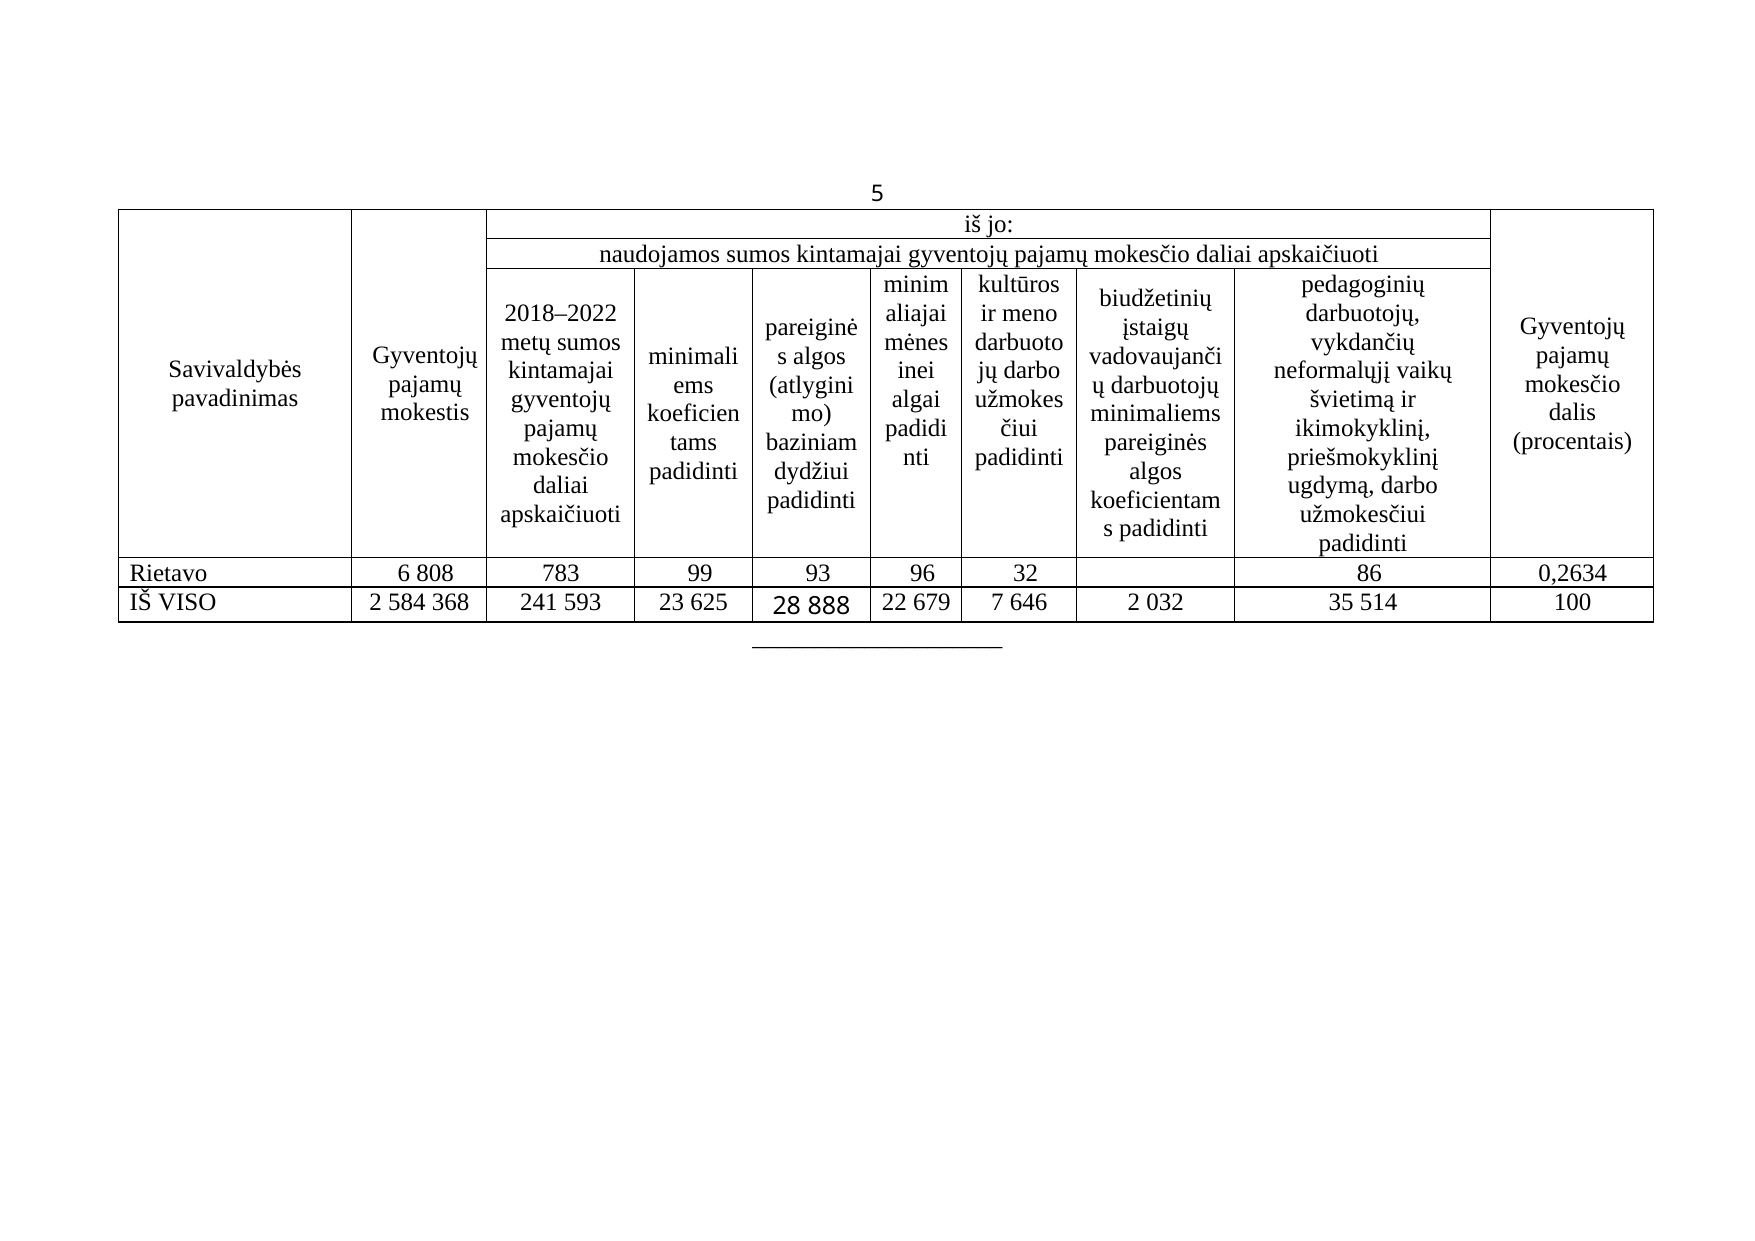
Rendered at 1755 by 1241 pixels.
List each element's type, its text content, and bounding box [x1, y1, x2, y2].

table_cell 32 [962, 558, 1076, 586]
table_cell [1077, 558, 1234, 586]
table_cell IŠ VISO [119, 588, 351, 621]
table_cell 96 [871, 558, 961, 586]
table_cell 0,2634 [1491, 558, 1653, 586]
text ____________________ [118, 623, 1636, 651]
table_header Gyventojų pajamų mokestis [352, 210, 486, 557]
table_cell minimaliems koeficientams padidinti [635, 269, 752, 557]
table_header Gyventojų pajamų mokesčio dalis (procentais) [1491, 210, 1653, 557]
table_cell 100 [1491, 588, 1653, 621]
table_cell 86 [1235, 558, 1490, 586]
table_cell 99 [635, 558, 752, 586]
table_cell pedagoginių darbuotojų, vykdančių neformalųjį vaikų švietimą ir ikimokyklinį, priešmokyklinį ugdymą, darbo užmokesčiui padidinti [1235, 269, 1490, 557]
table_cell 241 593 [487, 588, 634, 621]
table_cell 783 [487, 558, 634, 586]
table_cell 22 679 [871, 588, 961, 621]
table_cell Rietavo [119, 558, 351, 586]
table_cell 7 646 [962, 588, 1076, 621]
table_header Savivaldybės pavadinimas [119, 210, 351, 557]
table_cell 2 032 [1077, 588, 1234, 621]
table_cell pareiginės algos (atlyginimo) baziniam dydžiui padidinti [753, 269, 870, 557]
table_cell 93 [753, 558, 870, 586]
table_cell biudžetinių įstaigų vadovaujančių darbuotojų minimaliems pareiginės algos koeficientams padidinti [1077, 269, 1234, 557]
table_cell 2018–2022 metų sumos kintamajai gyventojų pajamų mokesčio daliai apskaičiuoti [487, 269, 634, 557]
table_cell minimaliajai mėnesinei algai padidinti [871, 269, 961, 557]
table_cell 28 888 [753, 588, 870, 621]
table_cell 6 808 [352, 558, 486, 586]
table_cell 2 584 368 [352, 588, 486, 621]
table_cell kultūros ir meno darbuotojų darbo užmokesčiui padidinti [962, 269, 1076, 557]
table_cell 23 625 [635, 588, 752, 621]
table_header iš jo: [487, 210, 1490, 238]
table_cell naudojamos sumos kintamajai gyventojų pajamų mokesčio daliai apskaičiuoti [487, 239, 1490, 268]
table_cell 35 514 [1235, 588, 1490, 621]
